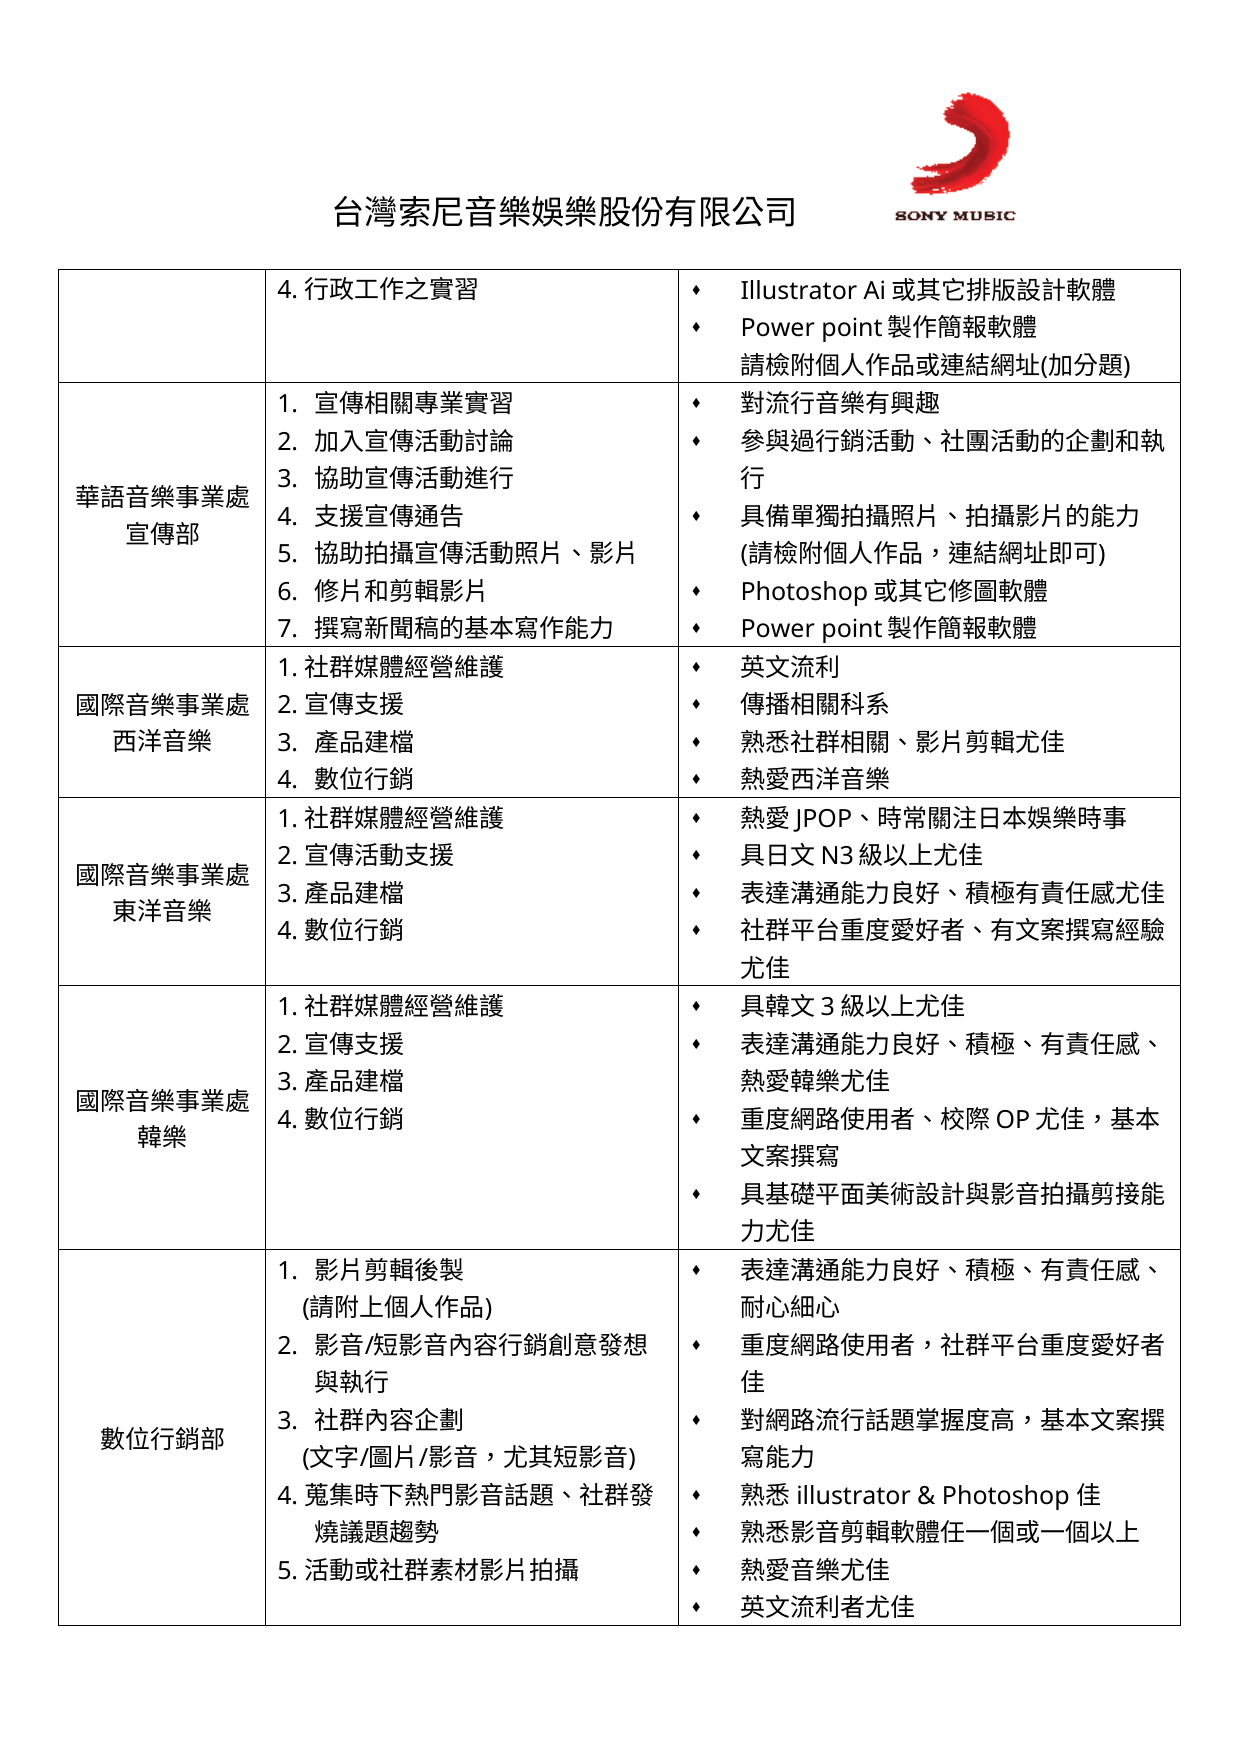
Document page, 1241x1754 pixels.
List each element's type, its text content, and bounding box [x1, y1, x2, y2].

table_cell 國際音樂事業處 韓樂 [59, 986, 265, 1249]
table_cell 具韓文3級以上尤佳 表達溝通能力良好、積極、有責任感、熱愛韓樂尤佳 重度網路使用者、校際OP尤佳，基本文案撰寫 具基礎平面美術設計與影音拍攝剪接能力尤佳 [679, 986, 1180, 1249]
table_cell 對流行音樂有興趣 參與過行銷活動、社團活動的企劃 和執行 Photoshop或其它修圖軟體 Illustrator Ai或其它排版設計軟體 Power point製作簡報軟體 請檢附個人作品或連結網址(加分題) [679, 270, 1180, 382]
table_cell 對流行音樂有興趣 參與過行銷活動、社團活動的企劃和執行 具備單獨拍攝照片、拍攝影片的能力(請檢附個人作品，連結網址即可) Photoshop或其它修圖軟體 Power point製作簡報軟體 [679, 383, 1180, 646]
table_cell 4. 行政工作之實習 [266, 270, 678, 382]
picture [890, 88, 1022, 225]
table_cell 表達溝通能力良好、積極、有責任感、耐心細心 重度網路使用者，社群平台重度愛好者佳 對網路流行話題掌握度高，基本文案撰寫能力 熟悉 illustrator & Photoshop 佳 熟悉影音剪輯軟體任一個或一個以上 熱愛音樂尤佳 英文流利者尤佳 [679, 1250, 1180, 1625]
table_cell 熱愛JPOP、時常關注日本娛樂時事 具日文N3級以上尤佳 表達溝通能力良好、積極有責任感尤佳 社群平台重度愛好者、有文案撰寫經驗尤佳 [679, 798, 1180, 985]
table_cell 國際音樂事業處 西洋音樂 [59, 647, 265, 797]
table_cell 數位行銷部 [59, 1250, 265, 1625]
table_cell 華語音樂事業處 宣傳部 [59, 383, 265, 646]
table_cell [59, 270, 265, 382]
table_cell 宣傳相關專業實習 加入宣傳活動討論 協助宣傳活動進行 支援宣傳通告 協助拍攝宣傳活動照片、影片 修片和剪輯影片 撰寫新聞稿的基本寫作能力 [266, 383, 678, 646]
table_cell 1. 社群媒體經營維護 2. 宣傳支援 3. 產品建檔 4. 數位行銷 [266, 986, 678, 1249]
table_cell 1. 社群媒體經營維護 2. 宣傳支援 產品建檔 數位行銷 [266, 647, 678, 797]
table_cell 英文流利 傳播相關科系 熟悉社群相關、影片剪輯尤佳 熱愛西洋音樂 [679, 647, 1180, 797]
table_cell 1. 社群媒體經營維護 2. 宣傳活動支援 3. 產品建檔 4. 數位行銷 [266, 798, 678, 985]
table_cell 影片剪輯後製 (請附上個人作品) 影音/短影音內容行銷創意發想 與執行 社群內容企劃 (文字/圖片/影音，尤其短影音) 4. 蒐集時下熱門影音話題、社群發 燒議題趨勢 5. 活動或社群素材影片拍攝 [266, 1250, 678, 1625]
table_cell 國際音樂事業處 東洋音樂 [59, 798, 265, 985]
